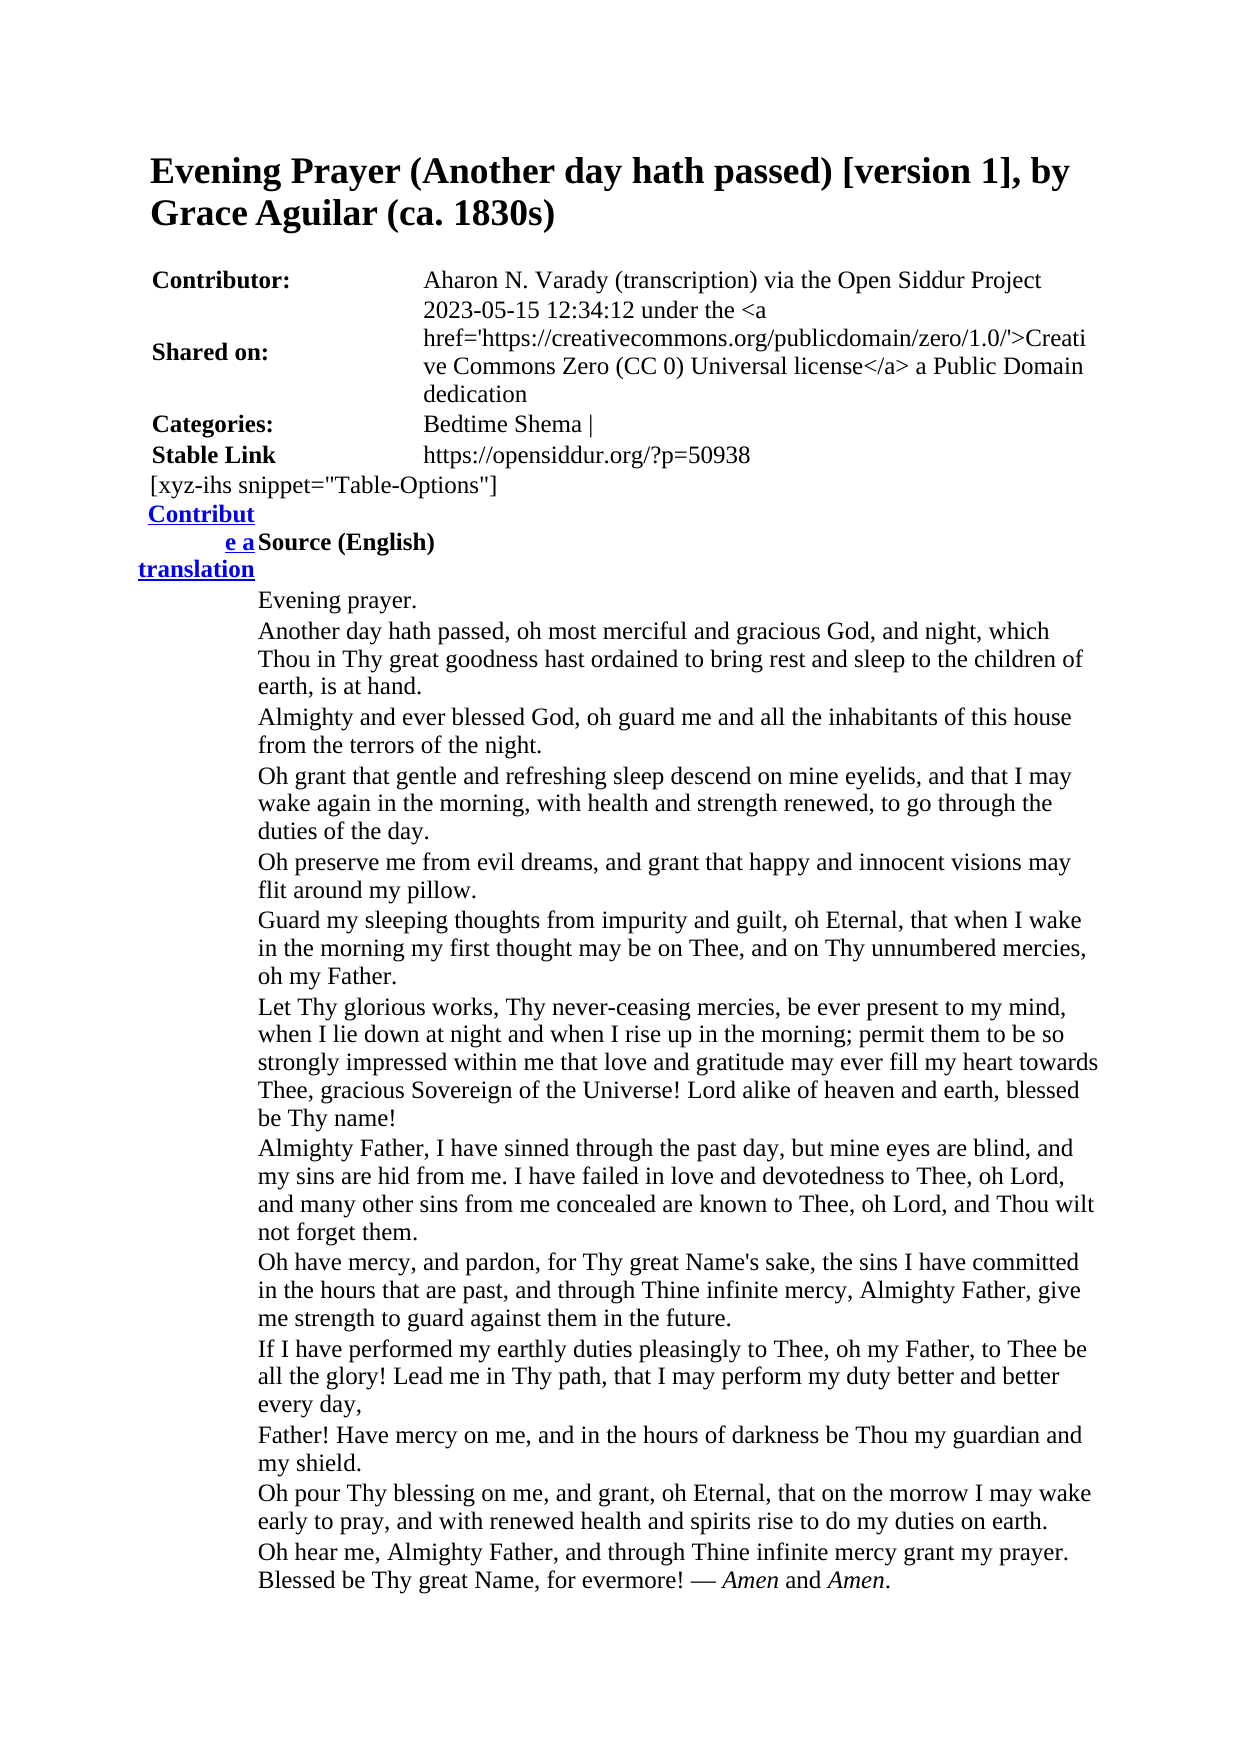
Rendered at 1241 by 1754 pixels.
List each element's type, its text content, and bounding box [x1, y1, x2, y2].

table_cell Evening prayer. [256, 585, 1105, 616]
table_cell Categories: [150, 409, 421, 440]
table_cell Oh grant that gentle and refreshing sleep descend on mine eyelids, and that I may wake again in the morning, with health and strength renewed, to go through the duties of the day. [256, 760, 1105, 847]
table_cell If I have performed my earthly duties pleasingly to Thee, oh my Father, to Thee be all the glory! Lead me in Thy path, that I may perform my duty better and better every day, [256, 1333, 1105, 1419]
table_cell Let Thy glorious works, Thy never-ceasing mercies, be ever present to my mind, when I lie down at night and when I rise up in the morning; permit them to be so strongly impressed within me that love and gratitude may ever fill my heart towards Thee, gracious Sovereign of the Universe! Lord alike of heaven and earth, blessed be Thy name! [256, 991, 1105, 1133]
table_header Contribute a translation [135, 499, 256, 585]
table_cell Bedtime Shema | [421, 409, 1090, 440]
table_header Aharon N. Varady (transcription) via the Open Siddur Project [421, 264, 1090, 295]
table_cell [135, 991, 256, 1133]
table_cell Guard my sleeping thoughts from impurity and guilt, oh Eternal, that when I wake in the morning my first thought may be on Thee, and on Thy unnumbered mercies, oh my Father. [256, 905, 1105, 991]
table_cell [135, 1478, 256, 1537]
table_header Contributor: [150, 264, 421, 295]
table_cell https://opensiddur.org/?p=50938 [421, 440, 1090, 471]
table_cell Oh hear me, Almighty Father, and through Thine infinite mercy grant my prayer. Blessed be Thy great Name, for evermore! — Amen and Amen. [256, 1537, 1105, 1595]
table_cell [135, 1420, 256, 1478]
table_cell [135, 702, 256, 760]
table_cell [135, 585, 256, 616]
table_cell Shared on: [150, 295, 421, 409]
table_cell [135, 1133, 256, 1247]
table_cell [135, 847, 256, 905]
table_cell [135, 616, 256, 702]
subtitle Evening Prayer (Another day hath passed) [version 1], by Grace Aguilar (ca. 1830s) [150, 150, 1090, 233]
table_cell Another day hath passed, oh most merciful and gracious God, and night, which Thou in Thy great goodness hast ordained to bring rest and sleep to the children of earth, is at hand. [256, 616, 1105, 702]
table_cell [135, 905, 256, 991]
table_cell [135, 1333, 256, 1419]
text [xyz-ihs snippet="Table-Options"] [150, 471, 1090, 498]
table_cell Father! Have mercy on me, and in the hours of darkness be Thou my guardian and my shield. [256, 1420, 1105, 1478]
table_header Source (English) [256, 499, 1105, 585]
table_cell [135, 760, 256, 847]
table_cell [135, 1537, 256, 1595]
table_cell Almighty and ever blessed God, oh guard me and all the inhabitants of this house from the terrors of the night. [256, 702, 1105, 760]
table_cell [135, 1247, 256, 1333]
table_cell Oh pour Thy blessing on me, and grant, oh Eternal, that on the morrow I may wake early to pray, and with renewed health and spirits rise to do my duties on earth. [256, 1478, 1105, 1537]
table_cell Stable Link [150, 440, 421, 471]
table_cell Almighty Father, I have sinned through the past day, but mine eyes are blind, and my sins are hid from me. I have failed in love and devotedness to Thee, oh Lord, and many other sins from me concealed are known to Thee, oh Lord, and Thou wilt not forget them. [256, 1133, 1105, 1247]
table_cell Oh have mercy, and pardon, for Thy great Name's sake, the sins I have committed in the hours that are past, and through Thine infinite mercy, Almighty Father, give me strength to guard against them in the future. [256, 1247, 1105, 1333]
table_cell 2023-05-15 12:34:12 under the <a href='https://creativecommons.org/publicdomain/zero/1.0/'>Creative Commons Zero (CC 0) Universal license</a> a Public Domain dedication [421, 295, 1090, 409]
table_cell Oh preserve me from evil dreams, and grant that happy and innocent visions may flit around my pillow. [256, 847, 1105, 905]
